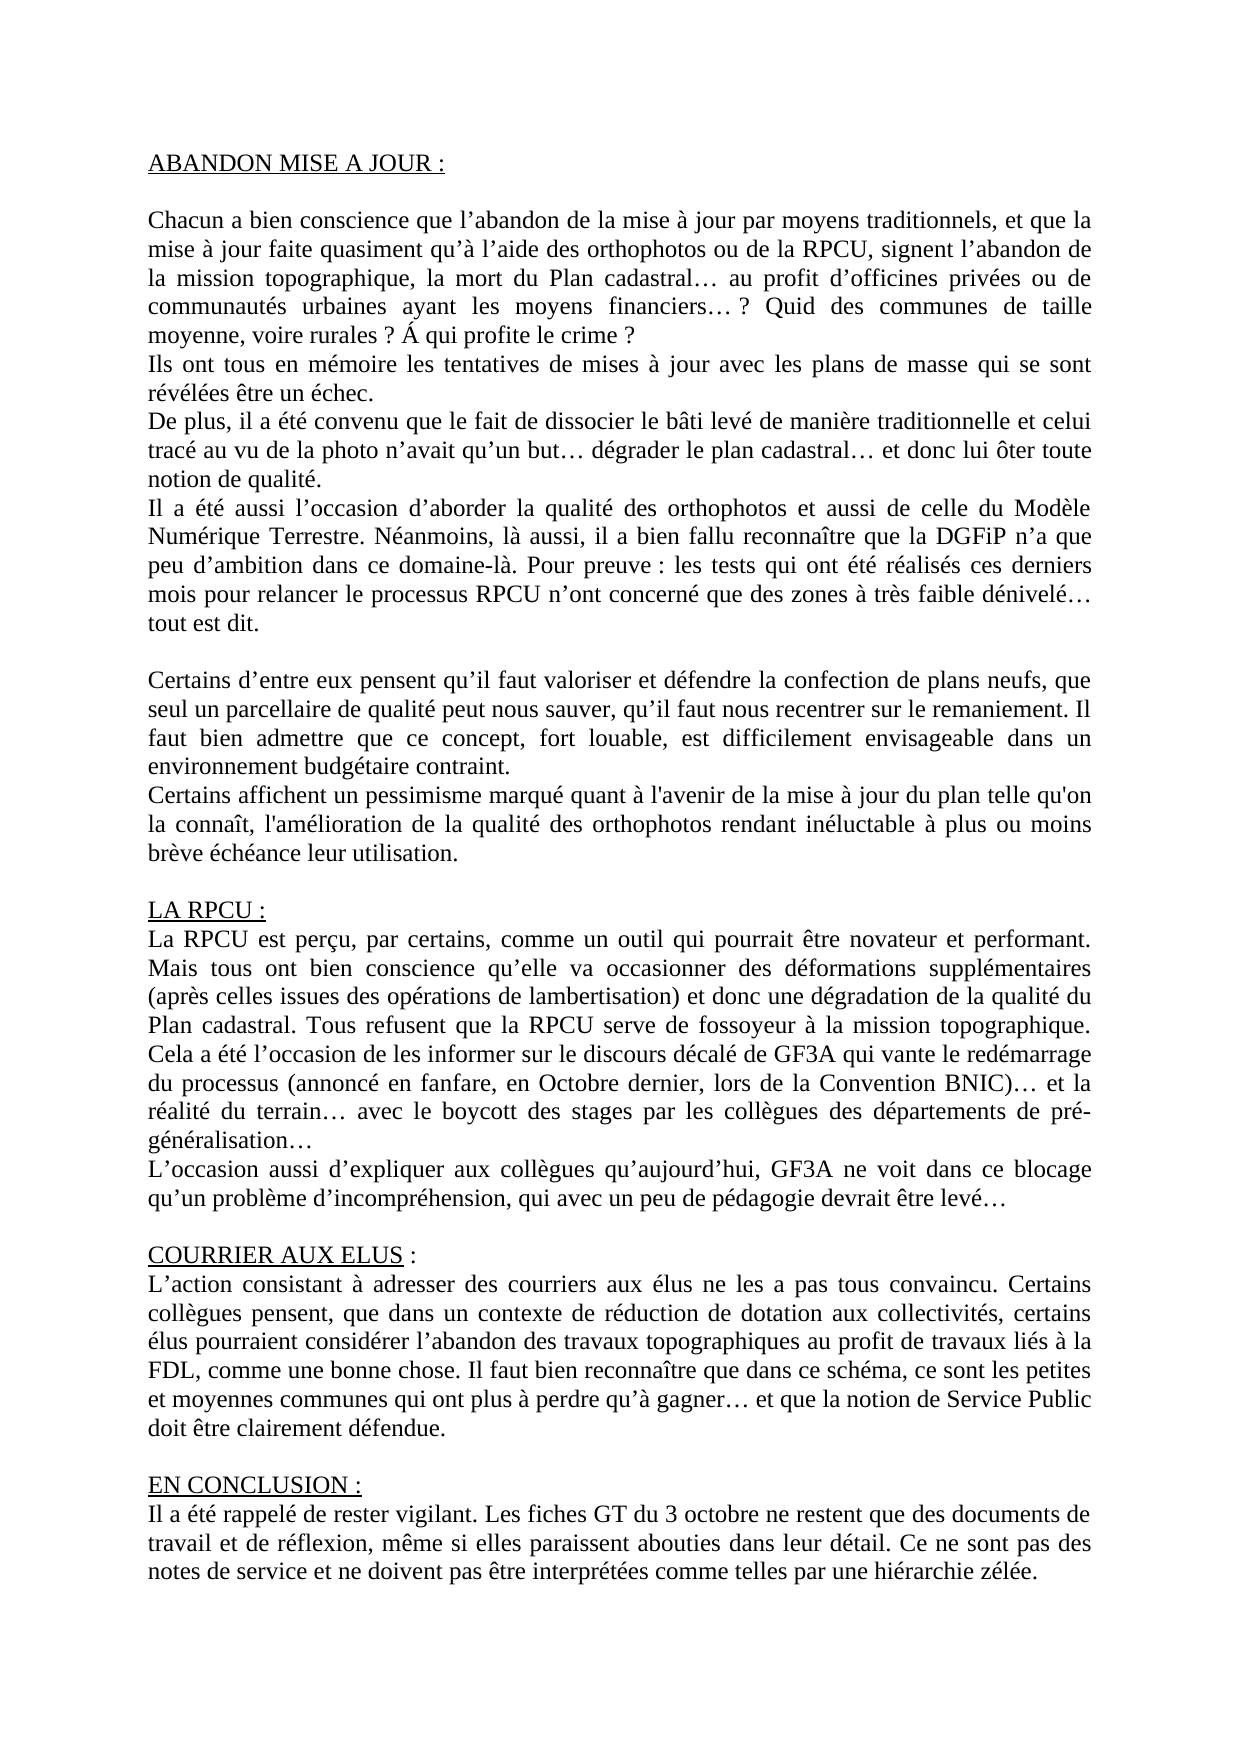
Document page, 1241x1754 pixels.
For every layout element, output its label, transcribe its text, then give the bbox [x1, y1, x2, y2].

text EN CONCLUSION : [148, 1470, 1093, 1499]
text LA RPCU : [148, 895, 1093, 924]
text De plus, il a été convenu que le fait de dissocier le bâti levé de manière traditionnelle et celui tracé au vu de la photo n’avait qu’un but… dégrader le plan cadastral… et donc lui ôter toute notion de qualité. [148, 406, 1093, 493]
text Chacun a bien conscience que l’abandon de la mise à jour par moyens traditionnels, et que la mise à jour faite quasiment qu’à l’aide des orthophotos ou de la RPCU, signent l’abandon de la mission topographique, la mort du Plan cadastral… au profit d’officines privées ou de communautés urbaines ayant les moyens financiers… ? Quid des communes de taille moyenne, voire rurales ? Á qui profite le crime ? [148, 205, 1093, 349]
text Il a été aussi l’occasion d’aborder la qualité des orthophotos et aussi de celle du Modèle Numérique Terrestre. Néanmoins, là aussi, il a bien fallu reconnaître que la DGFiP n’a que peu d’ambition dans ce domaine-là. Pour preuve : les tests qui ont été réalisés ces derniers mois pour relancer le processus RPCU n’ont concerné que des zones à très faible dénivelé… tout est dit. [148, 493, 1093, 636]
text Certains d’entre eux pensent qu’il faut valoriser et défendre la confection de plans neufs, que seul un parcellaire de qualité peut nous sauver, qu’il faut nous recentrer sur le remaniement. Il faut bien admettre que ce concept, fort louable, est difficilement envisageable dans un environnement budgétaire contraint. [148, 665, 1093, 780]
text L’action consistant à adresser des courriers aux élus ne les a pas tous convaincu. Certains collègues pensent, que dans un contexte de réduction de dotation aux collectivités, certains élus pourraient considérer l’abandon des travaux topographiques au profit de travaux liés à la FDL, comme une bonne chose. Il faut bien reconnaître que dans ce schéma, ce sont les petites et moyennes communes qui ont plus à perdre qu’à gagner… et que la notion de Service Public doit être clairement défendue. [148, 1269, 1093, 1441]
text La RPCU est perçu, par certains, comme un outil qui pourrait être novateur et performant. Mais tous ont bien conscience qu’elle va occasionner des déformations supplémentaires (après celles issues des opérations de lambertisation) et donc une dégradation de la qualité du Plan cadastral. Tous refusent que la RPCU serve de fossoyeur à la mission topographique. Cela a été l’occasion de les informer sur le discours décalé de GF3A qui vante le redémarrage du processus (annoncé en fanfare, en Octobre dernier, lors de la Convention BNIC)… et la réalité du terrain… avec le boycott des stages par les collègues des départements de pré-généralisation… [148, 924, 1093, 1154]
text Il a été rappelé de rester vigilant. Les fiches GT du 3 octobre ne restent que des documents de travail et de réflexion, même si elles paraissent abouties dans leur détail. Ce ne sont pas des notes de service et ne doivent pas être interprétées comme telles par une hiérarchie zélée. [148, 1499, 1093, 1585]
text Certains affichent un pessimisme marqué quant à l'avenir de la mise à jour du plan telle qu'on la connaît, l'amélioration de la qualité des orthophotos rendant inéluctable à plus ou moins brève échéance leur utilisation. [148, 780, 1093, 866]
text Ils ont tous en mémoire les tentatives de mises à jour avec les plans de masse qui se sont révélées être un échec. [148, 349, 1093, 406]
text COURRIER AUX ELUS : [148, 1240, 1093, 1269]
text ABANDON MISE A JOUR : [148, 148, 1093, 176]
text L’occasion aussi d’expliquer aux collègues qu’aujourd’hui, GF3A ne voit dans ce blocage qu’un problème d’incompréhension, qui avec un peu de pédagogie devrait être levé… [148, 1154, 1093, 1211]
